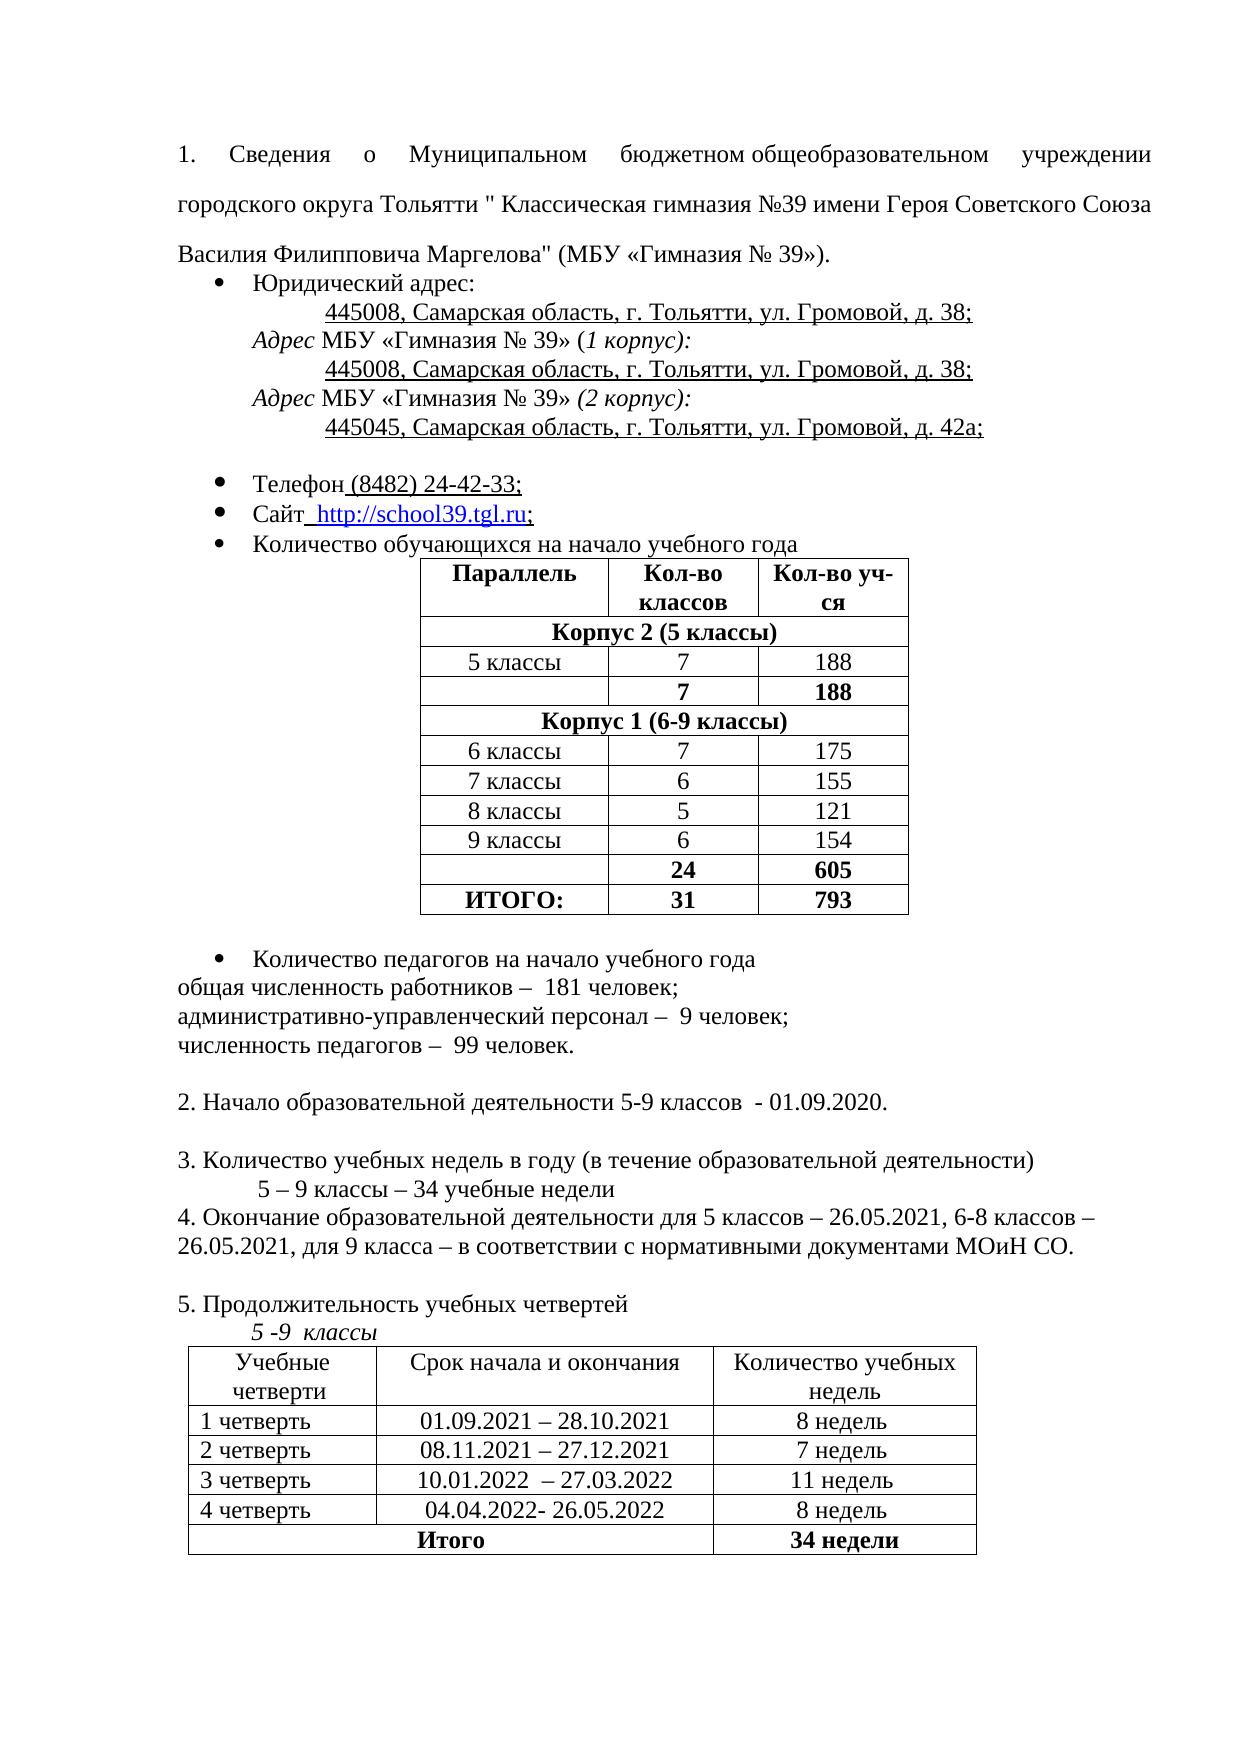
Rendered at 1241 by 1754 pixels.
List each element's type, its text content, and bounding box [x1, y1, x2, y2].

table_cell 793 [759, 885, 908, 914]
table_cell Итого [189, 1525, 713, 1554]
text 445008, Самарская область, г. Тольятти, ул. Громовой, д. 38; [252, 297, 1152, 326]
table_cell 8 недель [714, 1406, 976, 1434]
table_header Параллель [421, 559, 608, 616]
table_cell 5 [609, 796, 758, 824]
table_cell 8 недель [714, 1495, 976, 1524]
table_cell ИТОГО: [421, 885, 608, 914]
text 3. Количество учебных недель в году (в течение образовательной деятельности) [177, 1145, 1152, 1174]
table_header Количество учебных недель [714, 1347, 976, 1405]
table_cell 175 [759, 736, 908, 765]
table_cell 121 [759, 796, 908, 824]
text 1. Сведения о Муниципальном бюджетном общеобразовательном учреждении городского округа Тольятти " Классическая гимназия №39 имени Героя Советского Союза Василия Филипповича Маргелова" (МБУ «Гимназия № 39»). [177, 118, 1152, 268]
table_header Учебные четверти [189, 1347, 376, 1405]
table_cell 9 классы [421, 826, 608, 854]
text 4. Окончание образовательной деятельности для 5 классов – 26.05.2021, 6-8 классов – 26.05.2021, для 9 класса – в соответствии с нормативными документами МОиН СО. [177, 1202, 1152, 1260]
table_cell 08.11.2021 – 27.12.2021 [377, 1436, 713, 1464]
table_cell 01.09.2021 – 28.10.2021 [377, 1406, 713, 1434]
text 5. Продолжительность учебных четвертей [177, 1289, 1152, 1317]
list Количество педагогов на начало учебного года [215, 944, 1152, 972]
table_cell 6 [609, 826, 758, 854]
text численность педагогов – 99 человек. [177, 1030, 1152, 1059]
table_cell 7 [609, 677, 758, 705]
text 2. Начало образовательной деятельности 5-9 классов - 01.09.2020. [177, 1087, 1152, 1116]
table_cell 7 [609, 647, 758, 676]
text 445045, Самарская область, г. Тольятти, ул. Громовой, д. 42а; [252, 412, 1152, 441]
table_cell 6 [609, 766, 758, 795]
table_cell 5 классы [421, 647, 608, 676]
table_cell 188 [759, 677, 908, 705]
table_cell 7 [609, 736, 758, 765]
table_header Кол-во классов [609, 559, 758, 616]
table_cell Корпус 2 (5 классы) [421, 617, 908, 646]
list Количество обучающихся на начало учебного года [215, 529, 1152, 557]
table_cell 31 [609, 885, 758, 914]
table_header Срок начала и окончания [377, 1347, 713, 1405]
table_cell 154 [759, 826, 908, 854]
table_cell 4 четверть [189, 1495, 376, 1524]
table_cell Корпус 1 (6-9 классы) [421, 706, 908, 735]
text 5 – 9 классы – 34 учебные недели [177, 1174, 1152, 1202]
table_cell 24 [609, 855, 758, 884]
table_cell 10.01.2022 – 27.03.2022 [377, 1465, 713, 1494]
list Сайт http://school39.tgl.ru; [215, 499, 1152, 529]
table_cell 11 недель [714, 1465, 976, 1494]
table_header Кол-во уч-ся [759, 559, 908, 616]
table_cell 605 [759, 855, 908, 884]
list Юридический адрес: [215, 268, 1152, 297]
table_cell 7 недель [714, 1436, 976, 1464]
table_cell 34 недели [714, 1525, 976, 1554]
table_cell 155 [759, 766, 908, 795]
text административно-управленческий персонал – 9 человек; [177, 1001, 1152, 1030]
table_cell 3 четверть [189, 1465, 376, 1494]
table_cell 04.04.2022- 26.05.2022 [377, 1495, 713, 1524]
table_cell 1 четверть [189, 1406, 376, 1434]
text Адрес МБУ «Гимназия № 39» (2 корпус): [252, 383, 1152, 412]
text 445008, Самарская область, г. Тольятти, ул. Громовой, д. 38; [252, 354, 1152, 383]
text общая численность работников – 181 человек; [177, 972, 1152, 1001]
table_cell 188 [759, 647, 908, 676]
table_cell 7 классы [421, 766, 608, 795]
table_cell 8 классы [421, 796, 608, 824]
table_cell 2 четверть [189, 1436, 376, 1464]
table_cell [421, 677, 608, 705]
text Адрес МБУ «Гимназия № 39» (1 корпус): [252, 326, 1152, 354]
text 5 -9 классы [177, 1317, 1152, 1346]
table_cell [421, 855, 608, 884]
table_cell 6 классы [421, 736, 608, 765]
list Телефон (8482) 24-42-33; [215, 469, 1152, 499]
